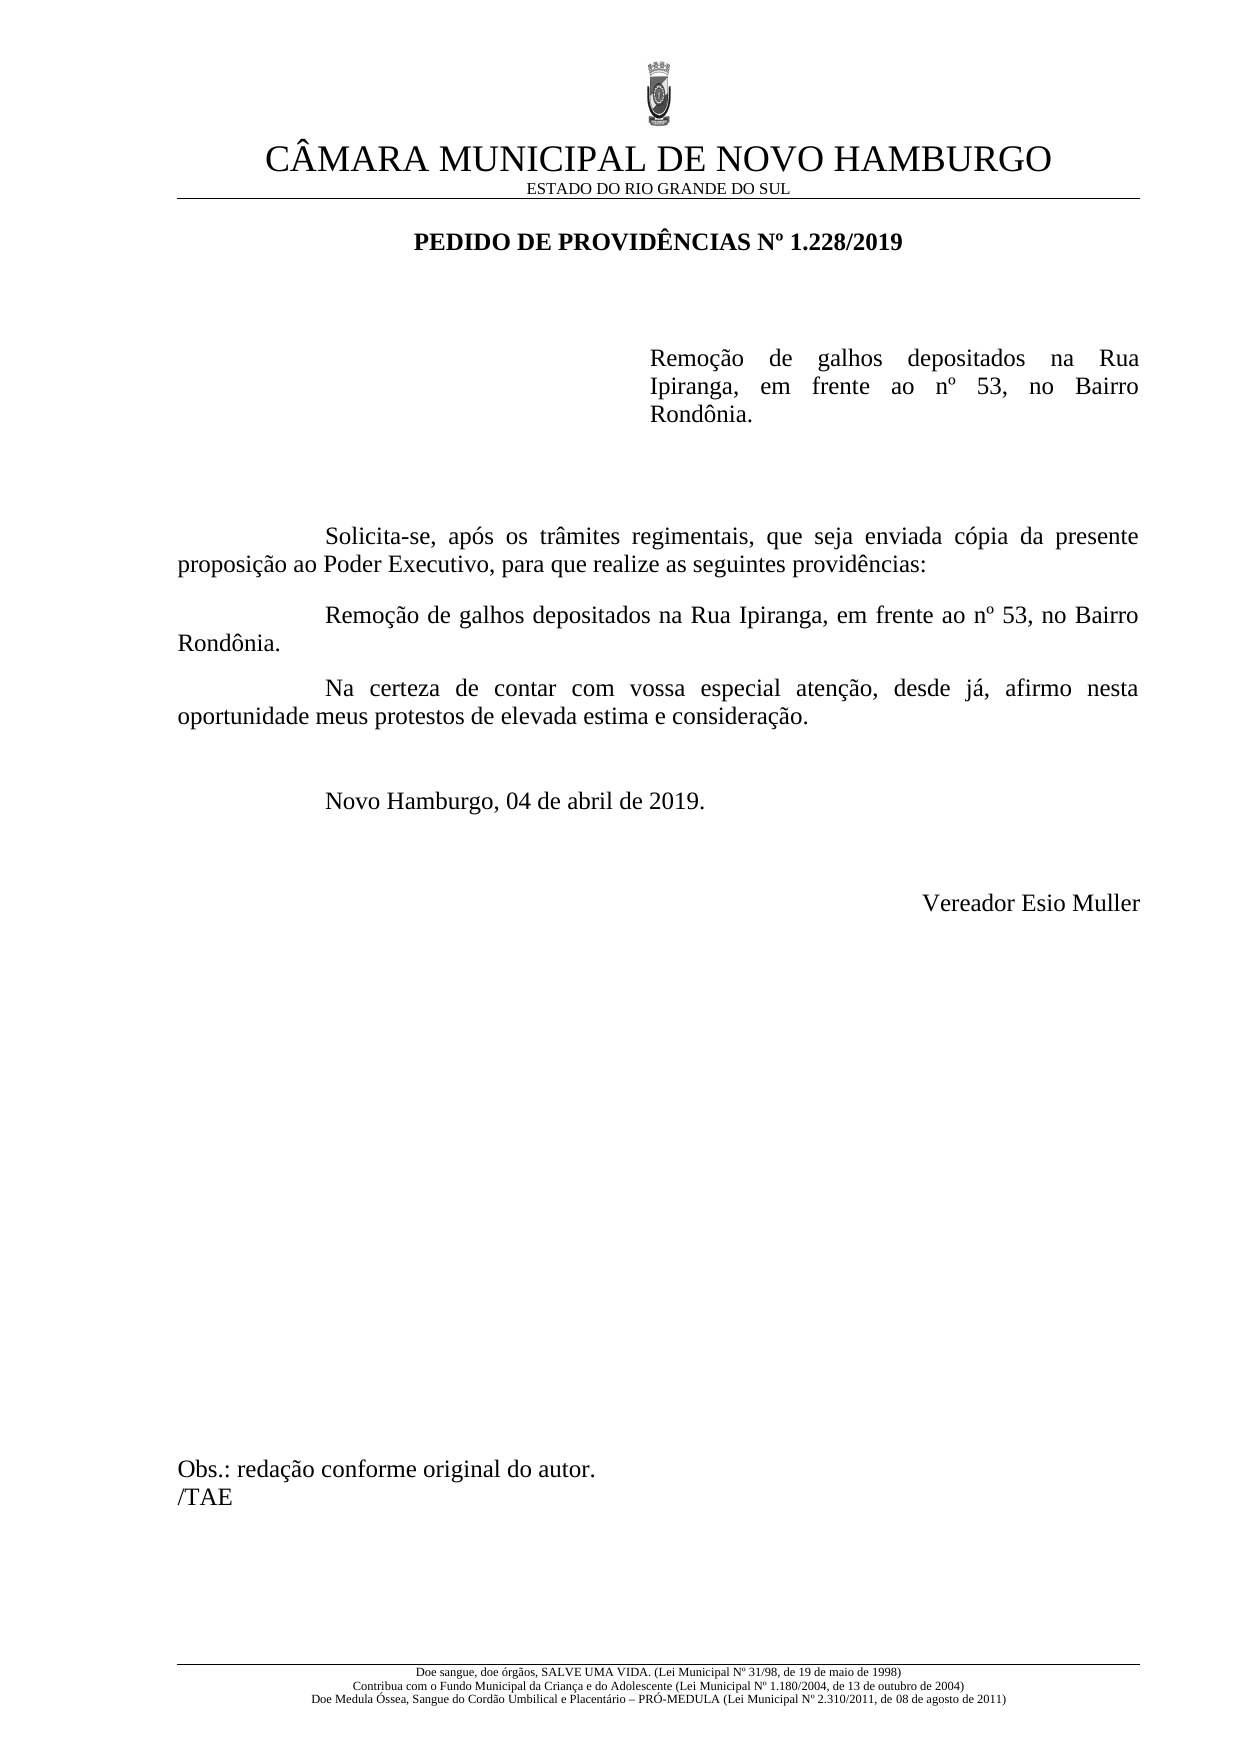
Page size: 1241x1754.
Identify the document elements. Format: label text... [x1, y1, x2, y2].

text Solicita-se, após os trâmites regimentais, que seja enviada cópia da presente proposição ao Poder Executivo, para que realize as seguintes providências: [177, 522, 1140, 578]
text Na certeza de contar com vossa especial atenção, desde já, afirmo nesta oportunidade meus protestos de elevada estima e consideração. [177, 674, 1140, 730]
text Remoção de galhos depositados na Rua Ipiranga, em frente ao nº 53, no Bairro Rondônia. [177, 601, 1140, 657]
text Obs.: redação conforme original do autor. [177, 1455, 1140, 1483]
text Vereador Esio Muller [177, 889, 1140, 917]
text Novo Hamburgo, 04 de abril de 2019. [177, 787, 1140, 815]
text Remoção de galhos depositados na Rua Ipiranga, em frente ao nº 53, no Bairro Rondônia. [649, 344, 1140, 428]
text /TAE [177, 1483, 1140, 1511]
text PEDIDO DE PROVIDÊNCIAS Nº 1.228/2019 [177, 228, 1140, 256]
